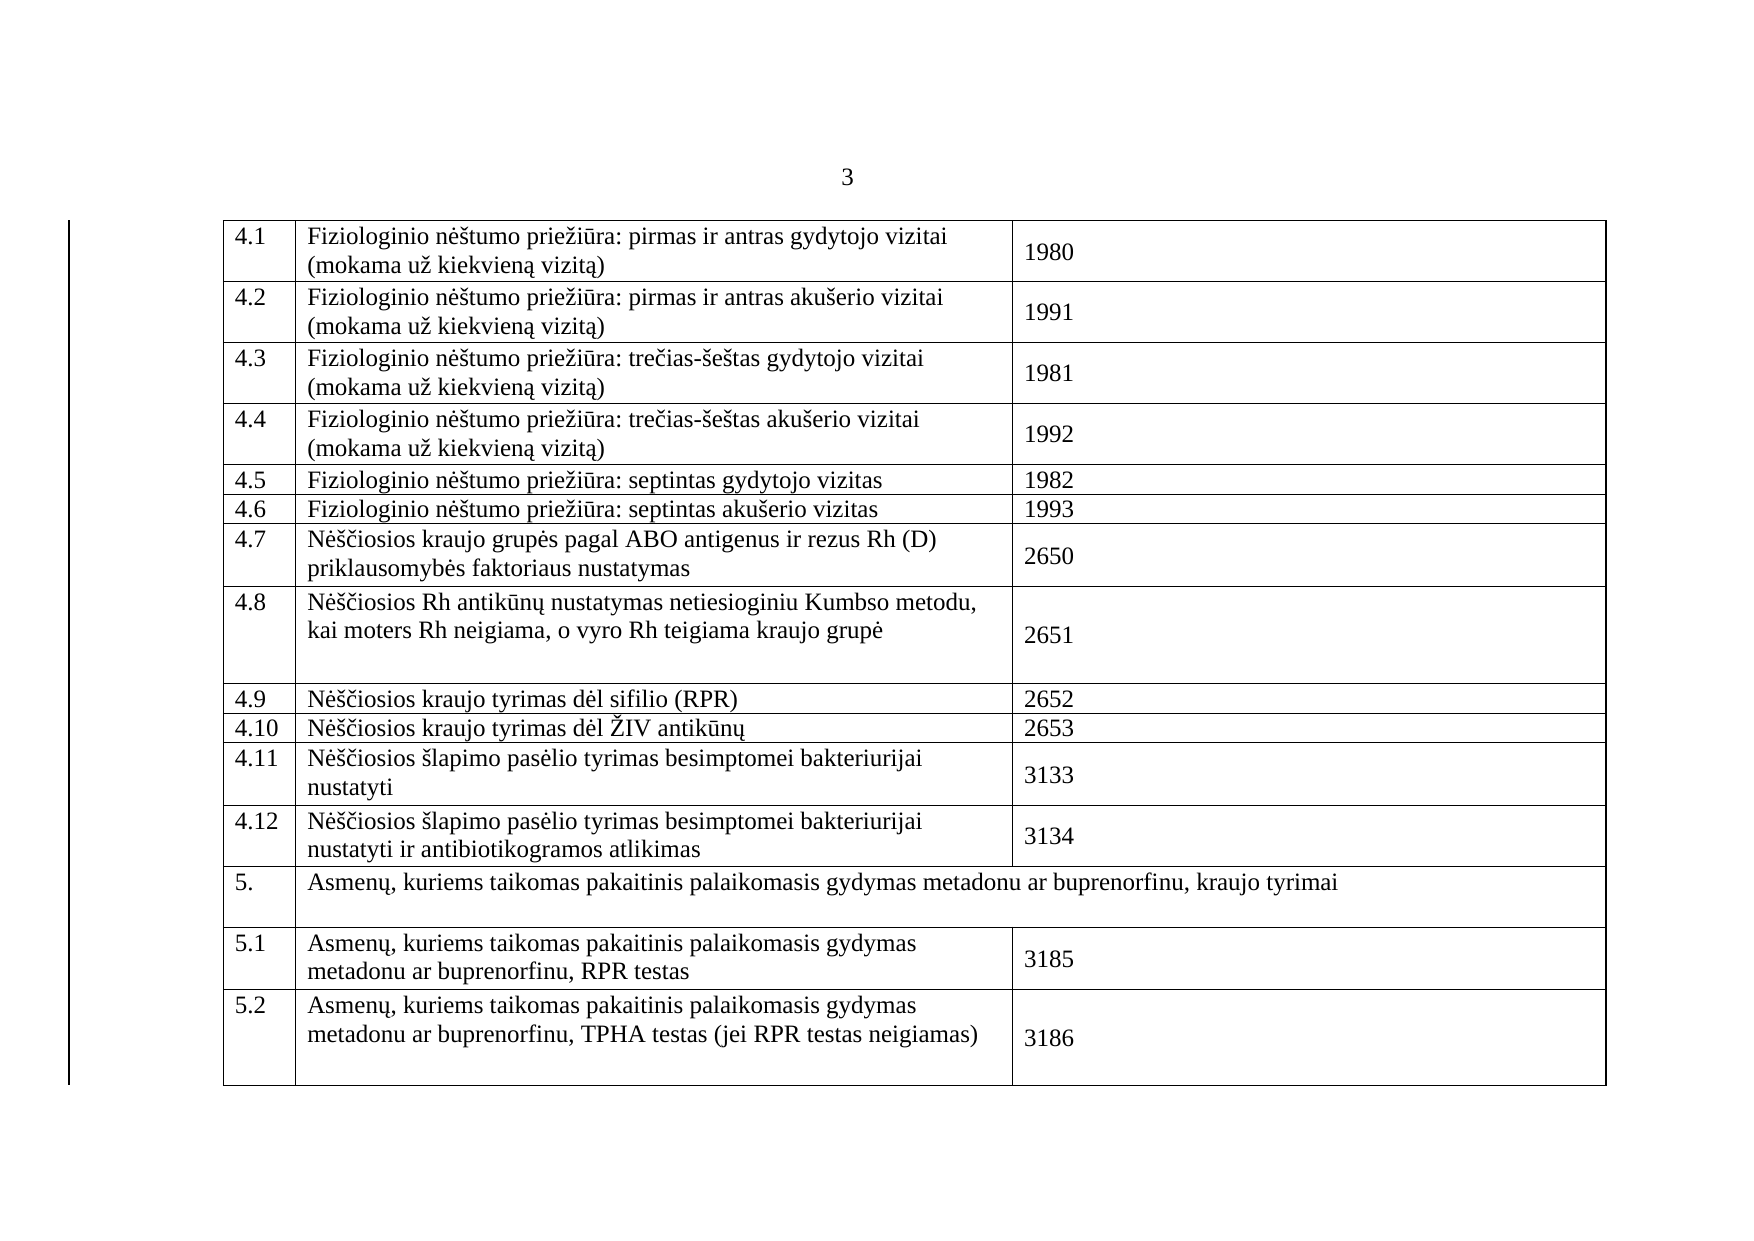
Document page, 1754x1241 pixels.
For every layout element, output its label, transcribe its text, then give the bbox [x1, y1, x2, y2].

table_cell [70, 742, 223, 805]
table_cell Nėščiosios kraujo tyrimas dėl ŽIV antikūnų [296, 714, 1012, 742]
table_cell Fiziologinio nėštumo priežiūra: trečias-šeštas gydytojo vizitai (mokama už kiekvieną vizitą) [296, 343, 1012, 403]
table_cell [70, 866, 223, 927]
table_cell Asmenų, kuriems taikomas pakaitinis palaikomasis gydymas metadonu ar buprenorfinu, TPHA testas (jei RPR testas neigiamas) [296, 990, 1012, 1084]
table_cell Fiziologinio nėštumo priežiūra: trečias-šeštas akušerio vizitai (mokama už kiekvieną vizitą) [296, 404, 1012, 464]
table_cell 4.10 [224, 714, 295, 742]
table_cell 2650 [1013, 524, 1605, 586]
table_cell Asmenų, kuriems taikomas pakaitinis palaikomasis gydymas metadonu ar buprenorfinu, kraujo tyrimai [296, 867, 1605, 927]
table_cell 2652 [1013, 684, 1605, 712]
table_cell 1992 [1013, 404, 1605, 464]
table_cell 1993 [1013, 495, 1605, 523]
table_cell [70, 805, 223, 866]
table_cell 4.7 [224, 524, 295, 586]
table_cell Nėščiosios šlapimo pasėlio tyrimas besimptomei bakteriurijai nustatyti [296, 743, 1012, 805]
table_cell [70, 342, 223, 403]
table_cell [70, 220, 223, 281]
table_cell 3185 [1013, 928, 1605, 989]
table_cell 1991 [1013, 282, 1605, 342]
table_cell Fiziologinio nėštumo priežiūra: septintas gydytojo vizitas [296, 465, 1012, 493]
table_cell 3186 [1013, 990, 1605, 1084]
table_cell 5.1 [224, 928, 295, 989]
table_cell [70, 281, 223, 342]
table_cell [70, 403, 223, 464]
table_cell 5.2 [224, 990, 295, 1084]
table_cell 1981 [1013, 343, 1605, 403]
table_cell Nėščiosios Rh antikūnų nustatymas netiesioginiu Kumbso metodu, kai moters Rh neigiama, o vyro Rh teigiama kraujo grupė [296, 587, 1012, 683]
table_cell 4.1 [224, 221, 295, 281]
table_cell 4.8 [224, 587, 295, 683]
table_cell [70, 464, 223, 493]
table_cell Nėščiosios kraujo tyrimas dėl sifilio (RPR) [296, 684, 1012, 712]
table_cell [70, 494, 223, 523]
table_cell [70, 586, 223, 683]
table_cell [70, 683, 223, 712]
table_cell 4.5 [224, 465, 295, 493]
table_cell 2653 [1013, 714, 1605, 742]
table_cell 4.11 [224, 743, 295, 805]
table_cell Fiziologinio nėštumo priežiūra: pirmas ir antras gydytojo vizitai (mokama už kiekvieną vizitą) [296, 221, 1012, 281]
table_cell 4.2 [224, 282, 295, 342]
table_cell 1982 [1013, 465, 1605, 493]
table_cell [70, 713, 223, 742]
table_cell 4.4 [224, 404, 295, 464]
table_cell Asmenų, kuriems taikomas pakaitinis palaikomasis gydymas metadonu ar buprenorfinu, RPR testas [296, 928, 1012, 989]
table_cell 2651 [1013, 587, 1605, 683]
table_cell Nėščiosios šlapimo pasėlio tyrimas besimptomei bakteriurijai nustatyti ir antibiotikogramos atlikimas [296, 806, 1012, 866]
table_cell 3133 [1013, 743, 1605, 805]
table_cell 3134 [1013, 806, 1605, 866]
table_cell [70, 523, 223, 586]
table_cell [70, 927, 223, 989]
table_cell 4.9 [224, 684, 295, 712]
table_cell Fiziologinio nėštumo priežiūra: pirmas ir antras akušerio vizitai (mokama už kiekvieną vizitą) [296, 282, 1012, 342]
table_cell Fiziologinio nėštumo priežiūra: septintas akušerio vizitas [296, 495, 1012, 523]
table_cell 4.6 [224, 495, 295, 523]
table_cell Nėščiosios kraujo grupės pagal ABO antigenus ir rezus Rh (D) priklausomybės faktoriaus nustatymas [296, 524, 1012, 586]
table_cell 5. [224, 867, 295, 927]
table_cell 1980 [1013, 221, 1605, 281]
table_cell 4.12 [224, 806, 295, 866]
table_cell 4.3 [224, 343, 295, 403]
table_cell [70, 989, 223, 1084]
